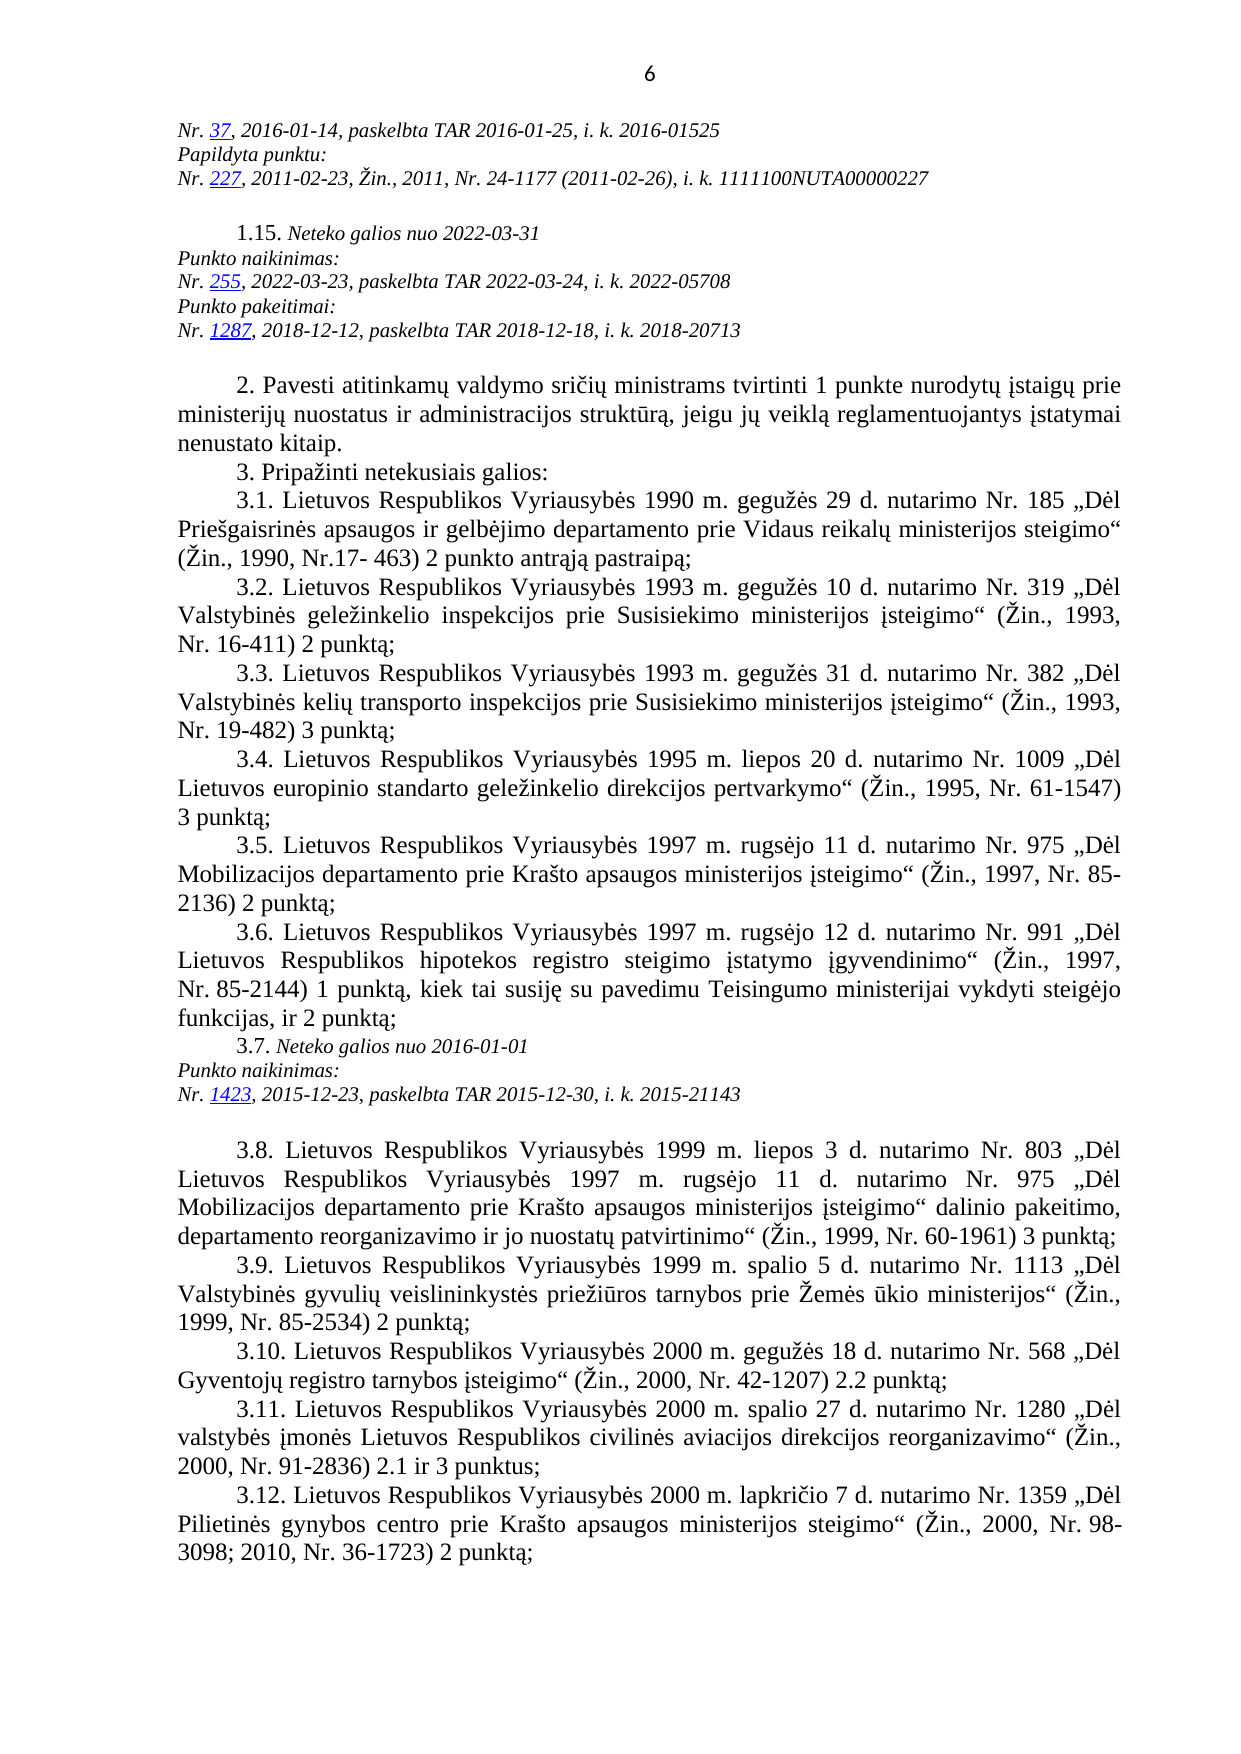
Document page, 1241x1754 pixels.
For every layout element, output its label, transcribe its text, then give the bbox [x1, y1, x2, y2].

text 3.2. Lietuvos Respublikos Vyriausybės 1993 m. gegužės 10 d. nutarimo Nr. 319 „Dėl Valstybinės geležinkelio inspekcijos prie Susisiekimo ministerijos įsteigimo“ (Žin., 1993, Nr. 16-411) 2 punktą; [177, 572, 1122, 658]
text 3.5. Lietuvos Respublikos Vyriausybės 1997 m. rugsėjo 11 d. nutarimo Nr. 975 „Dėl Mobilizacijos departamento prie Krašto apsaugos ministerijos įsteigimo“ (Žin., 1997, Nr. 85-2136) 2 punktą; [177, 830, 1122, 917]
text Nr. 1423, 2015-12-23, paskelbta TAR 2015-12-30, i. k. 2015-21143 [177, 1082, 1122, 1106]
text Nr. 255, 2022-03-23, paskelbta TAR 2022-03-24, i. k. 2022-05708 [177, 269, 1122, 293]
text 3.3. Lietuvos Respublikos Vyriausybės 1993 m. gegužės 31 d. nutarimo Nr. 382 „Dėl Valstybinės kelių transporto inspekcijos prie Susisiekimo ministerijos įsteigimo“ (Žin., 1993, Nr. 19-482) 3 punktą; [177, 658, 1122, 744]
text 3.4. Lietuvos Respublikos Vyriausybės 1995 m. liepos 20 d. nutarimo Nr. 1009 „Dėl Lietuvos europinio standarto geležinkelio direkcijos pertvarkymo“ (Žin., 1995, Nr. 61-1547) 3 punktą; [177, 744, 1122, 830]
text Nr. 37, 2016-01-14, paskelbta TAR 2016-01-25, i. k. 2016-01525 [177, 118, 1122, 142]
text 3.10. Lietuvos Respublikos Vyriausybės 2000 m. gegužės 18 d. nutarimo Nr. 568 „Dėl Gyventojų registro tarnybos įsteigimo“ (Žin., 2000, Nr. 42-1207) 2.2 punktą; [177, 1336, 1122, 1394]
text Nr. 1287, 2018-12-12, paskelbta TAR 2018-12-18, i. k. 2018-20713 [177, 318, 1122, 342]
text Punkto pakeitimai: [177, 293, 1122, 318]
text 2. Pavesti atitinkamų valdymo sričių ministrams tvirtinti 1 punkte nurodytų įstaigų prie ministerijų nuostatus ir administracijos struktūrą, jeigu jų veiklą reglamentuojantys įstatymai nenustato kitaip. [177, 370, 1122, 457]
text Punkto naikinimas: [177, 245, 1122, 269]
text 3.11. Lietuvos Respublikos Vyriausybės 2000 m. spalio 27 d. nutarimo Nr. 1280 „Dėl valstybės įmonės Lietuvos Respublikos civilinės aviacijos direkcijos reorganizavimo“ (Žin., 2000, Nr. 91-2836) 2.1 ir 3 punktus; [177, 1394, 1122, 1480]
text 3.9. Lietuvos Respublikos Vyriausybės 1999 m. spalio 5 d. nutarimo Nr. 1113 „Dėl Valstybinės gyvulių veislininkystės priežiūros tarnybos prie Žemės ūkio ministerijos“ (Žin., 1999, Nr. 85-2534) 2 punktą; [177, 1250, 1122, 1336]
text 3.7. Neteko galios nuo 2016-01-01 [177, 1032, 1122, 1058]
text 1.15. Neteko galios nuo 2022-03-31 [177, 219, 1122, 245]
text 3.6. Lietuvos Respublikos Vyriausybės 1997 m. rugsėjo 12 d. nutarimo Nr. 991 „Dėl Lietuvos Respublikos hipotekos registro steigimo įstatymo įgyvendinimo“ (Žin., 1997, Nr. 85-2144) 1 punktą, kiek tai susiję su pavedimu Teisingumo ministerijai vykdyti steigėjo funkcijas, ir 2 punktą; [177, 917, 1122, 1032]
text 3. Pripažinti netekusiais galios: [177, 457, 1122, 485]
text Punkto naikinimas: [177, 1058, 1122, 1082]
text 3.1. Lietuvos Respublikos Vyriausybės 1990 m. gegužės 29 d. nutarimo Nr. 185 „Dėl Priešgaisrinės apsaugos ir gelbėjimo departamento prie Vidaus reikalų ministerijos steigimo“ (Žin., 1990, Nr.17- 463) 2 punkto antrąją pastraipą; [177, 485, 1122, 572]
text 3.12. Lietuvos Respublikos Vyriausybės 2000 m. lapkričio 7 d. nutarimo Nr. 1359 „Dėl Pilietinės gynybos centro prie Krašto apsaugos ministerijos steigimo“ (Žin., 2000, Nr. 98-3098; 2010, Nr. 36-1723) 2 punktą; [177, 1480, 1122, 1566]
text Papildyta punktu: [177, 142, 1122, 166]
text Nr. 227, 2011-02-23, Žin., 2011, Nr. 24-1177 (2011-02-26), i. k. 1111100NUTA00000227 [177, 166, 1122, 190]
text 3.8. Lietuvos Respublikos Vyriausybės 1999 m. liepos 3 d. nutarimo Nr. 803 „Dėl Lietuvos Respublikos Vyriausybės 1997 m. rugsėjo 11 d. nutarimo Nr. 975 „Dėl Mobilizacijos departamento prie Krašto apsaugos ministerijos įsteigimo“ dalinio pakeitimo, departamento reorganizavimo ir jo nuostatų patvirtinimo“ (Žin., 1999, Nr. 60-1961) 3 punktą; [177, 1135, 1122, 1250]
